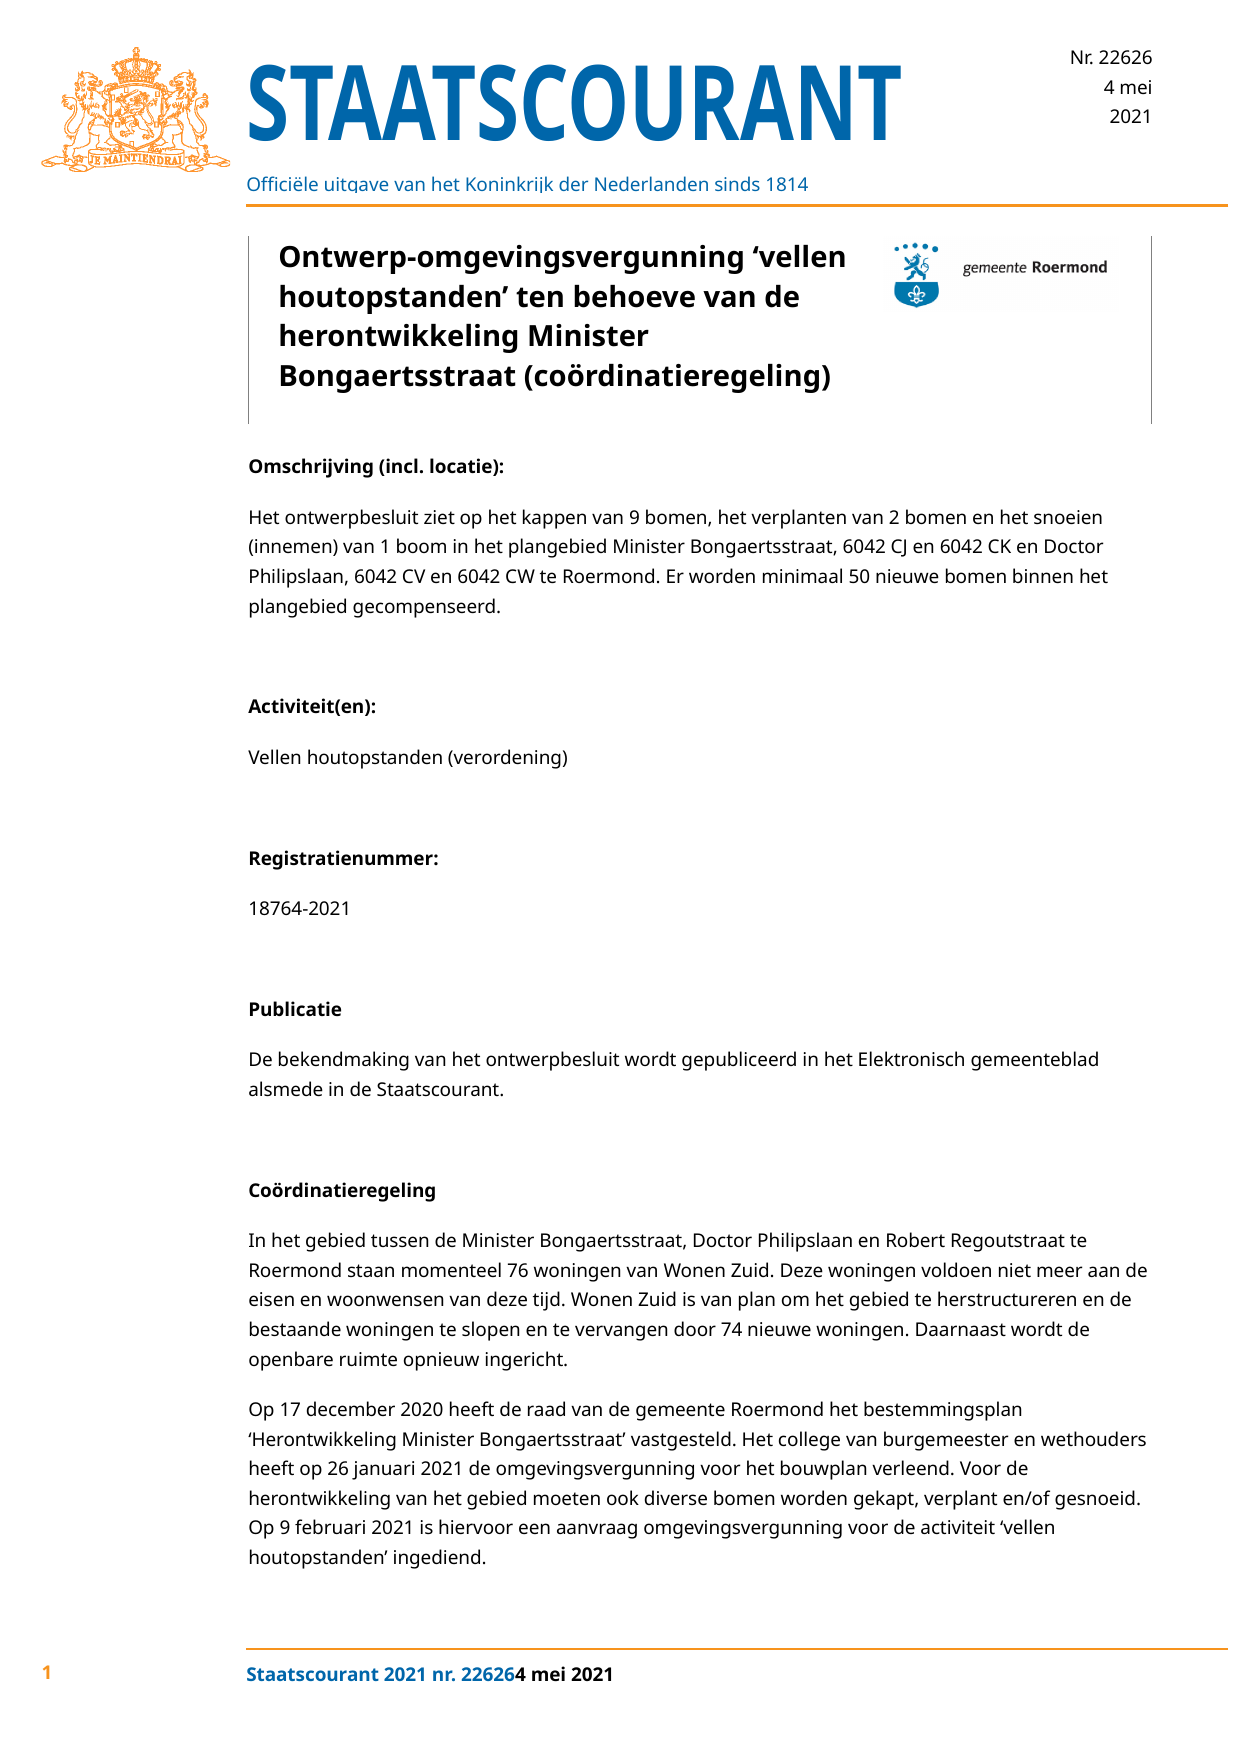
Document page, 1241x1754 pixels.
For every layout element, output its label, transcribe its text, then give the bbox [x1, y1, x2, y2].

text Registratienummer: [248, 845, 1152, 871]
text De bekendmaking van het ontwerpbesluit wordt gepubliceerd in het Elektronisch gemeenteblad alsmede in de Staatscourant. [248, 1047, 1152, 1102]
picture [882, 236, 1119, 312]
text In het gebied tussen de Minister Bongaertsstraat, Doctor Philipslaan en Robert Regoutstraat te Roermond staan momenteel 76 woningen van Wonen Zuid. Deze woningen voldoen niet meer aan de eisen en woonwensen van deze tijd. Wonen Zuid is van plan om het gebied te herstructureren en de bestaande woningen te slopen en te vervangen door 74 nieuwe woningen. Daarnaast wordt de openbare ruimte opnieuw ingericht. [248, 1227, 1152, 1371]
text Publicatie [248, 996, 1152, 1022]
text Vellen houtopstanden (verordening) [248, 744, 1152, 770]
picture [41, 47, 231, 172]
text Het ontwerpbesluit ziet op het kappen van 9 bomen, het verplanten van 2 bomen en het snoeien (innemen) van 1 boom in het plangebied Minister Bongaertsstraat, 6042 CJ en 6042 CK en Doctor Philipslaan, 6042 CV en 6042 CW te Roermond. Er worden minimaal 50 nieuwe bomen binnen het plangebied gecompenseerd. [248, 504, 1152, 618]
text 18764-2021 [248, 895, 1152, 921]
text Omschrijving (incl. locatie): [248, 454, 1152, 479]
table_header Ontwerp-omgevingsvergunning ‘vellen houtopstanden’ ten behoeve van de herontwikkeling Minister Bongaertsstraat (coördinatieregeling) [249, 236, 850, 424]
text Op 17 december 2020 heeft de raad van de gemeente Roermond het bestemmingsplan ‘Herontwikkeling Minister Bongaertsstraat’ vastgesteld. Het college van burgemeester en wethouders heeft op 26 januari 2021 de omgevingsvergunning voor het bouwplan verleend. Voor de herontwikkeling van het gebied moeten ook diverse bomen worden gekapt, verplant en/of gesnoeid. Op 9 februari 2021 is hiervoor een aanvraag omgevingsvergunning voor de activiteit ‘vellen houtopstanden’ ingediend. [248, 1396, 1152, 1570]
text Activiteit(en): [248, 694, 1152, 719]
text Coördinatieregeling [248, 1177, 1152, 1203]
table_header [850, 236, 1151, 424]
